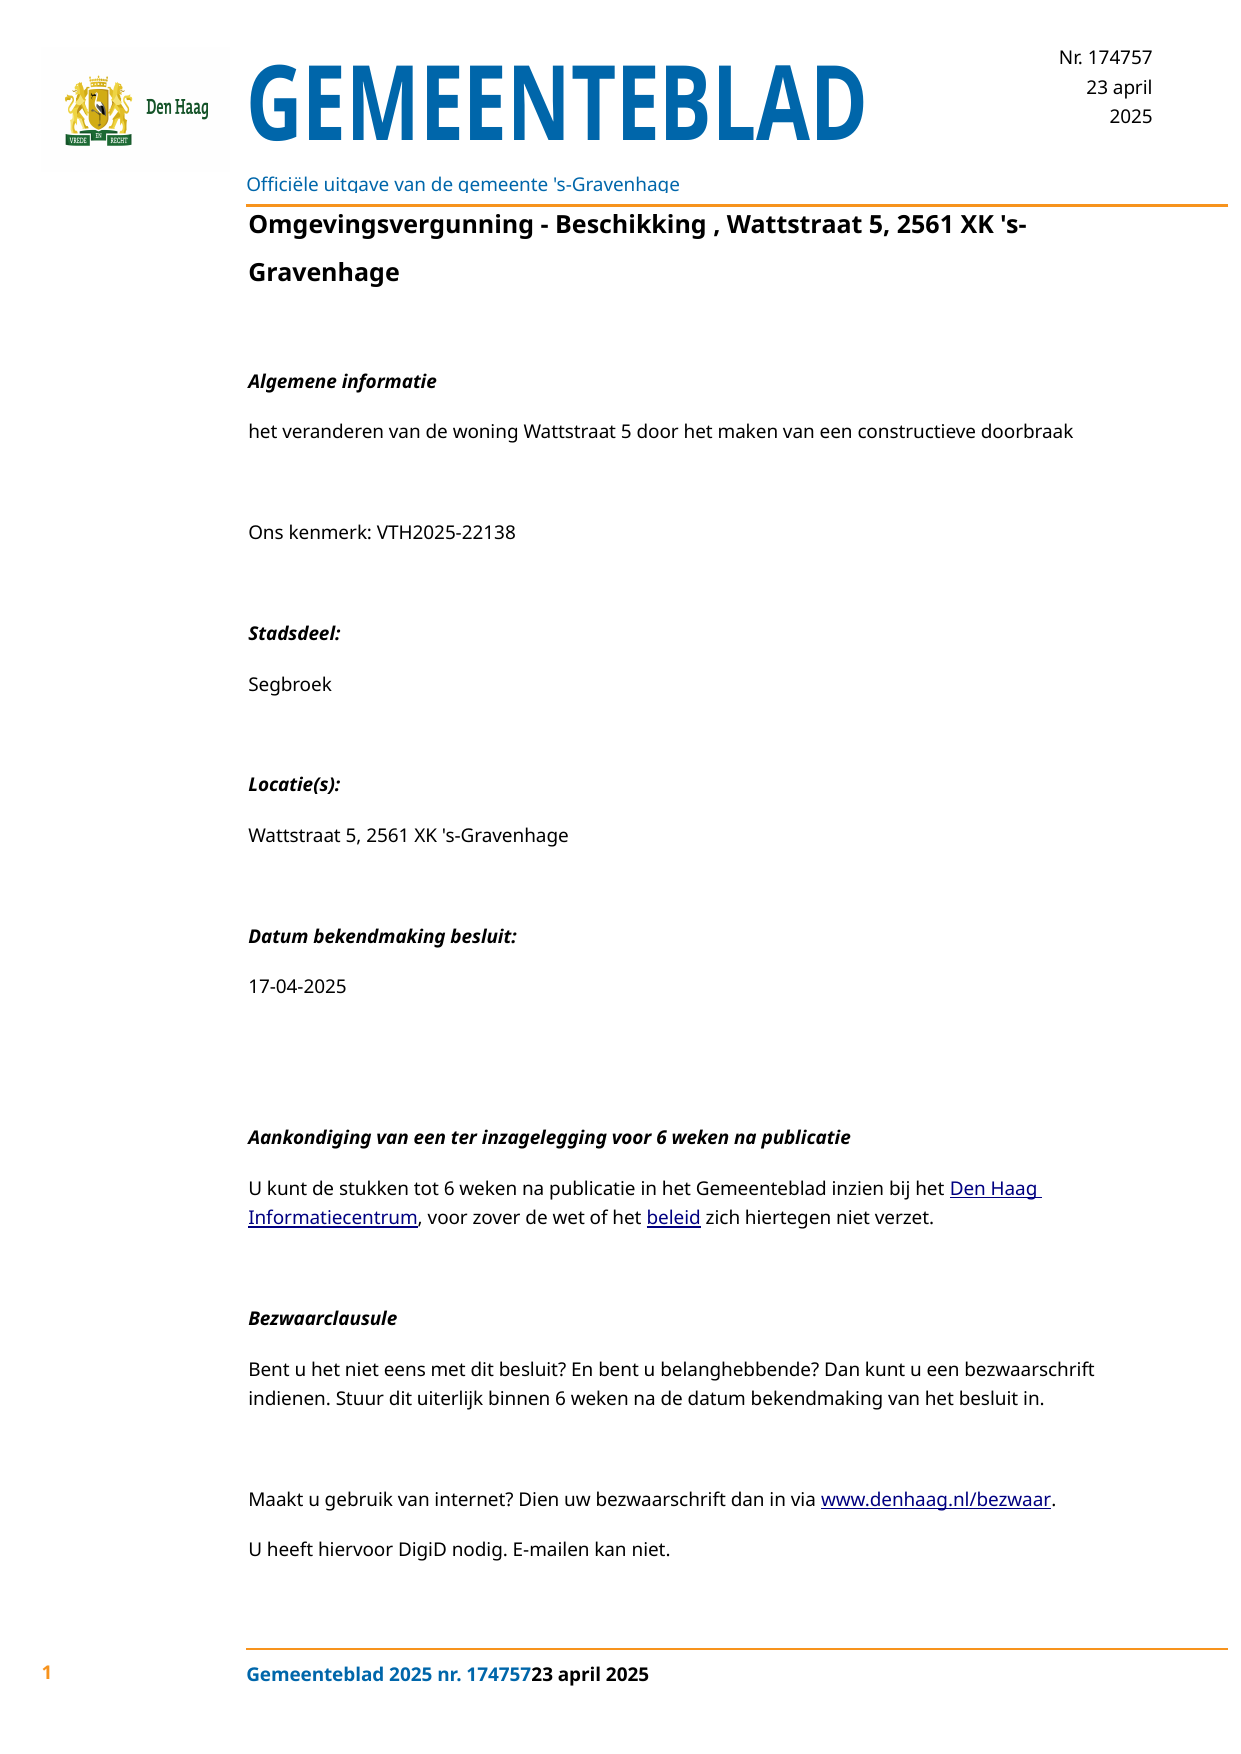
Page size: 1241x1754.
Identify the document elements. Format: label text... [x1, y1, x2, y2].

text Maakt u gebruik van internet? Dien uw bezwaarschrift dan in via www.denhaag.nl/bezwaar. [248, 1486, 1152, 1512]
text Bezwaarclausule [248, 1305, 1152, 1331]
text Ons kenmerk: VTH2025-22138 [248, 519, 1152, 545]
text het veranderen van de woning Wattstraat 5 door het maken van een constructieve doorbraak [248, 419, 1152, 444]
text Datum bekendmaking besluit: [248, 923, 1152, 949]
text Omgevingsvergunning - Beschikking , Wattstraat 5, 2561 XK 's-Gravenhage [248, 207, 1152, 288]
text Bent u het niet eens met dit besluit? En bent u belanghebbende? Dan kunt u een bezwaarschrift indienen. Stuur dit uiterlijk binnen 6 weken na de datum bekendmaking van het besluit in. [248, 1356, 1152, 1411]
text U kunt de stukken tot 6 weken na publicatie in het Gemeenteblad inzien bij het Den Haag Informatiecentrum, voor zover de wet of het beleid zich hiertegen niet verzet. [248, 1175, 1152, 1230]
text Wattstraat 5, 2561 XK 's-Gravenhage [248, 822, 1152, 848]
text Segbroek [248, 671, 1152, 697]
text Algemene informatie [248, 368, 1152, 394]
picture [41, 47, 231, 172]
text U heeft hiervoor DigiD nodig. E-mailen kan niet. [248, 1537, 1152, 1562]
text Locatie(s): [248, 772, 1152, 797]
text Aankondiging van een ter inzagelegging voor 6 weken na publicatie [248, 1124, 1152, 1150]
text Stadsdeel: [248, 620, 1152, 646]
text 17-04-2025 [248, 973, 1152, 999]
